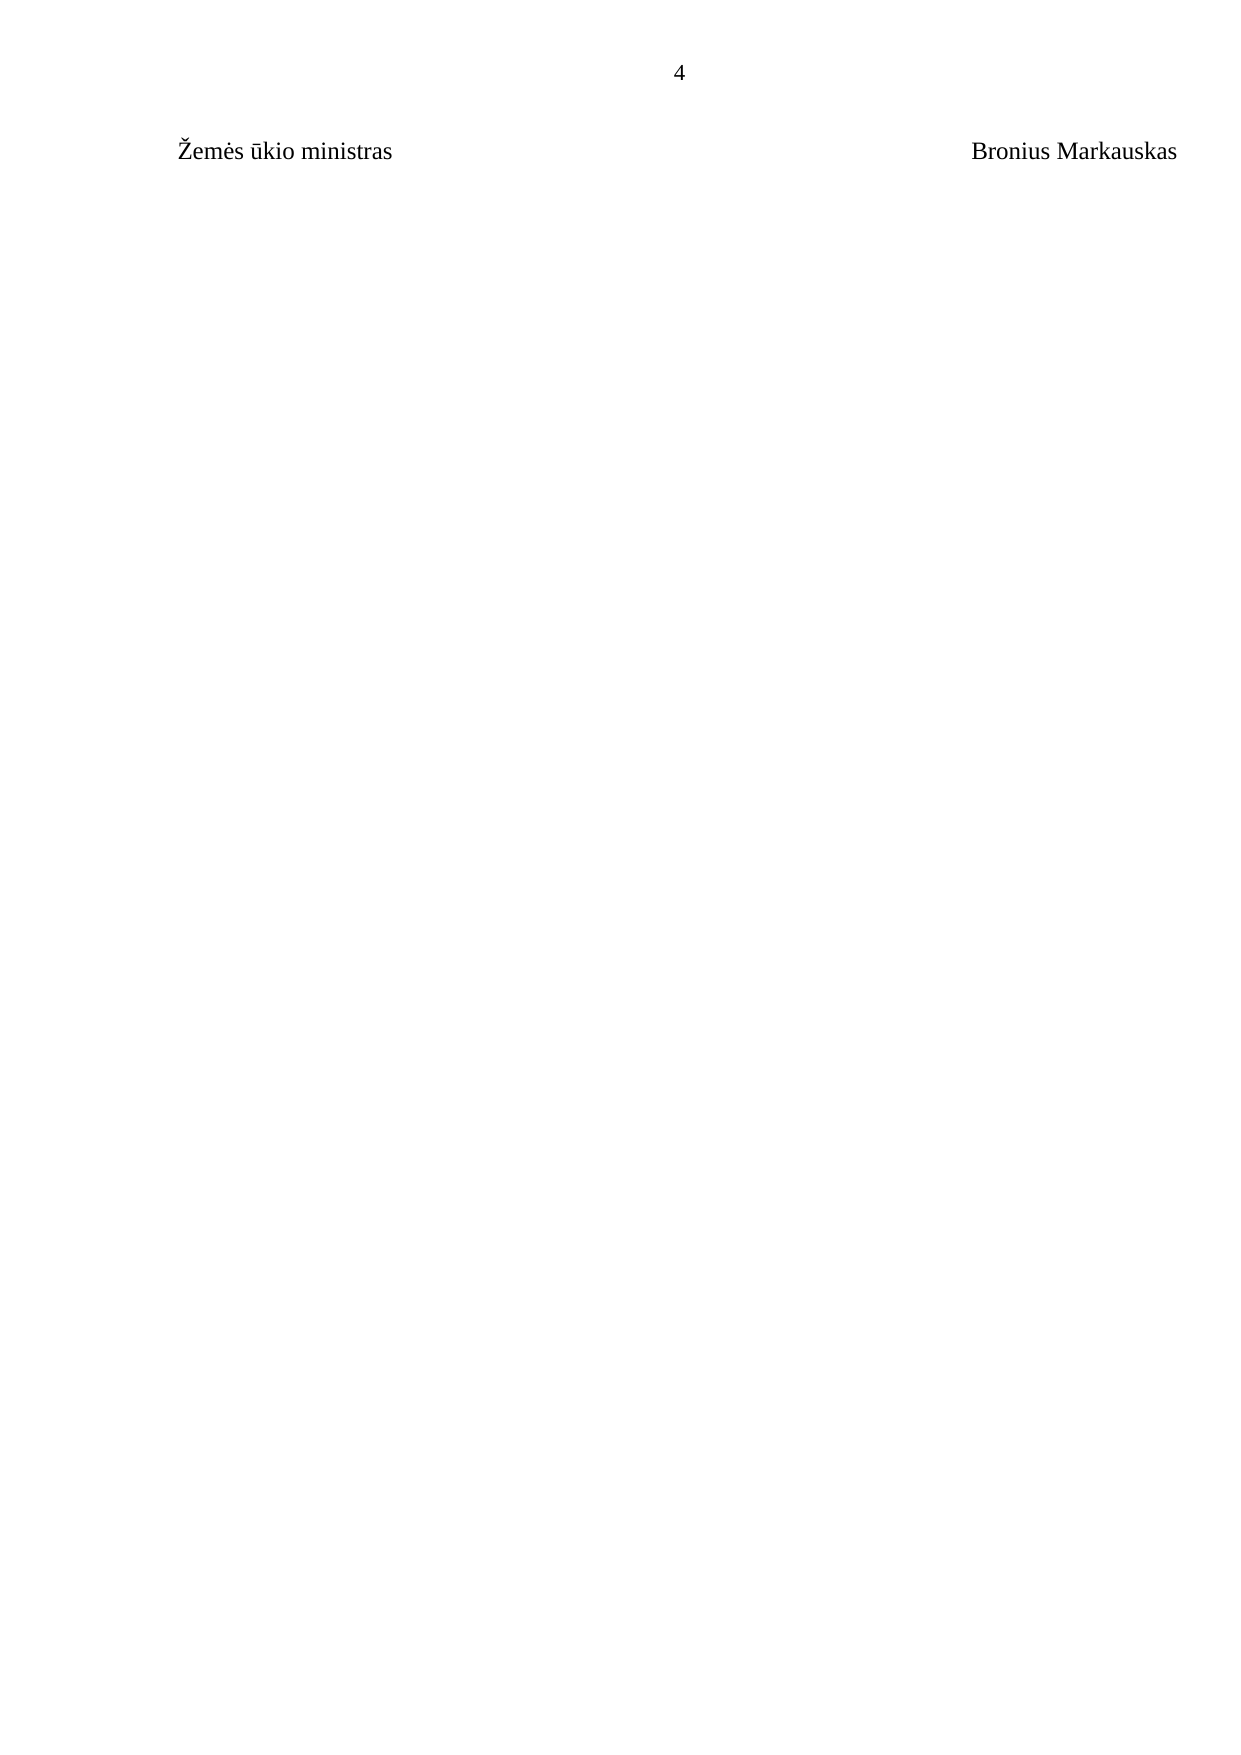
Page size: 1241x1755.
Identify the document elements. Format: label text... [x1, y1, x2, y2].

text Žemės ūkio ministras Bronius Markauskas [177, 136, 1181, 165]
